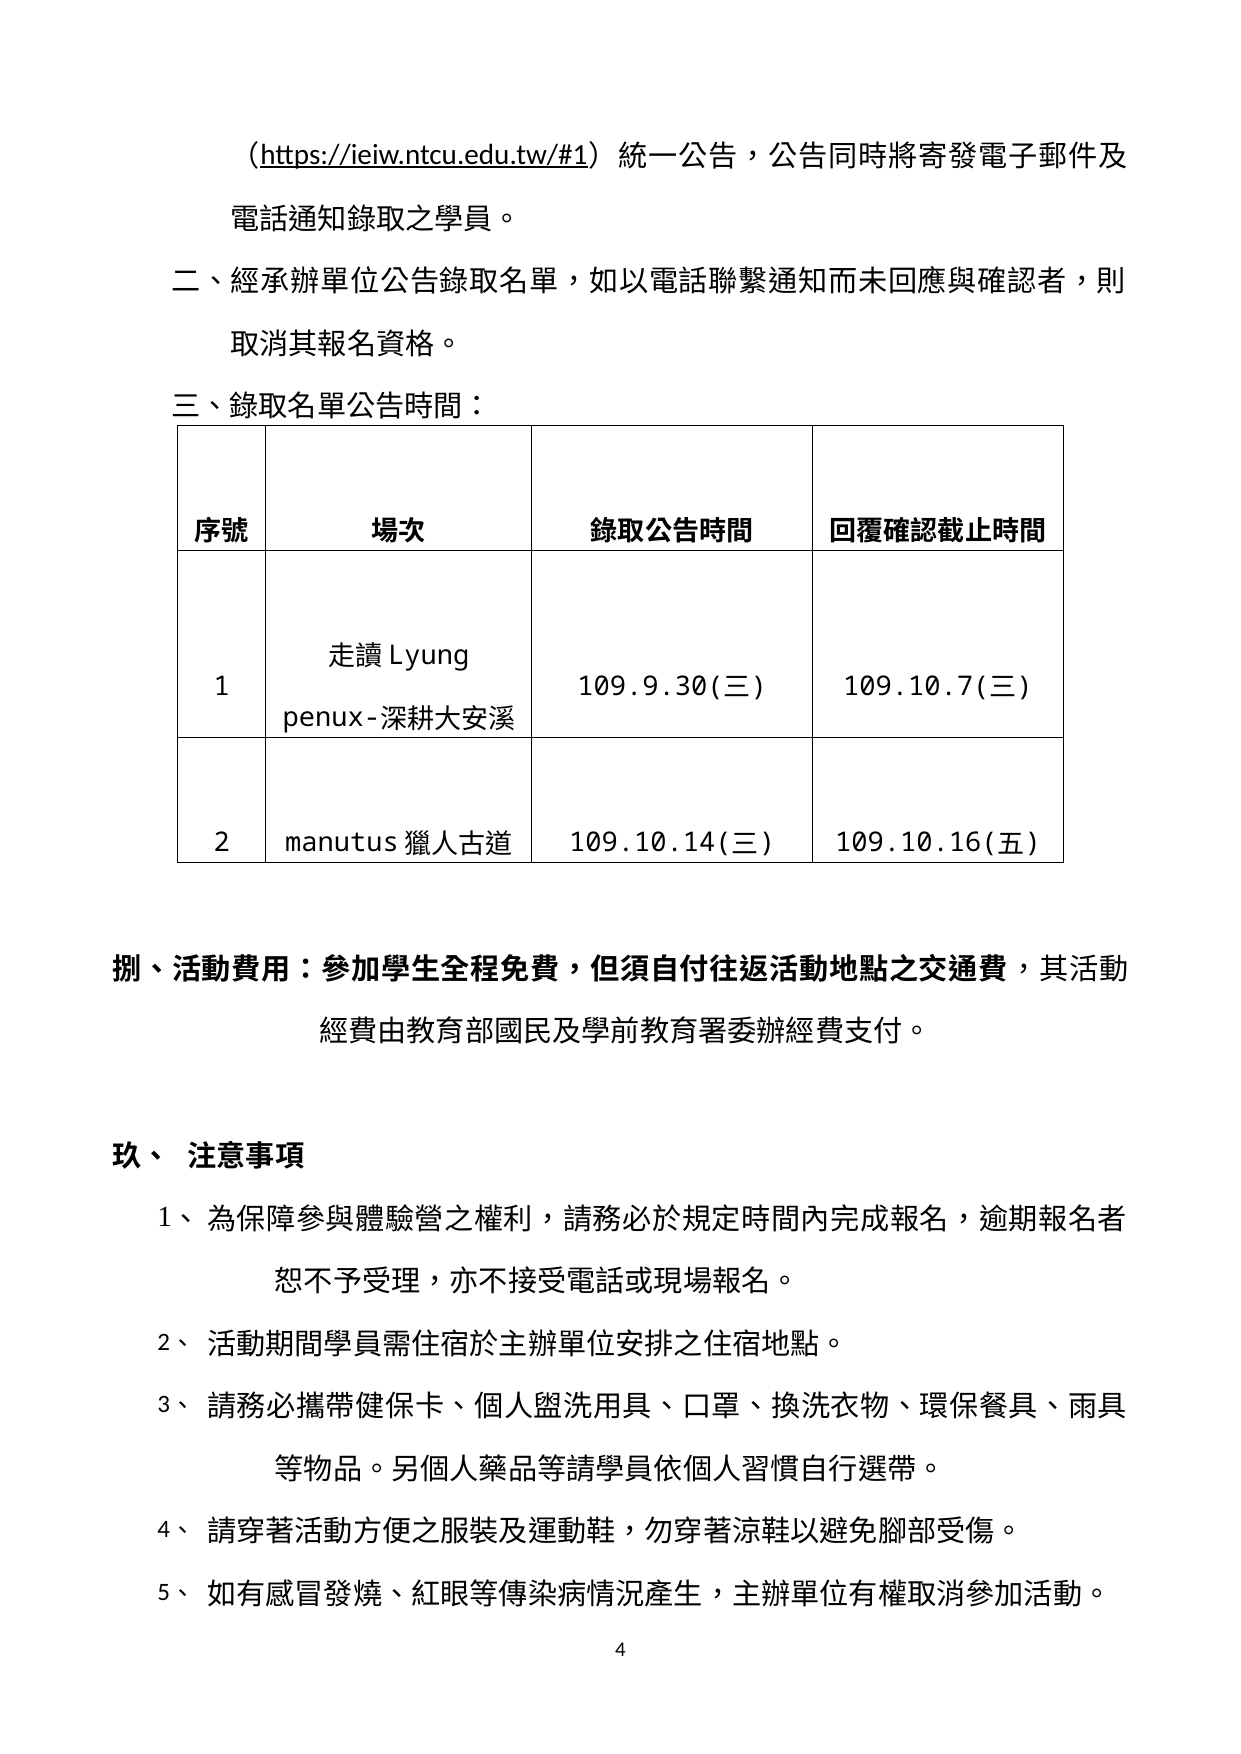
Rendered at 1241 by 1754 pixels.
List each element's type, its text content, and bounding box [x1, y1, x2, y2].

list 如有感冒發燒、紅眼等傳染病情況產生，主辦單位有權取消參加活動。 [157, 1550, 1128, 1612]
table_cell 109.10.16(五) [813, 738, 1063, 862]
table_header 場次 [266, 426, 531, 550]
table_cell 1 [178, 551, 265, 737]
table_cell 2 [178, 738, 265, 862]
list 為保障參與體驗營之權利，請務必於規定時間內完成報名，逾期報名者恕不予受理，亦不接受電話或現場報名。 [157, 1175, 1128, 1300]
list 注意事項 [112, 1112, 1013, 1175]
table_header 錄取公告時間 [532, 426, 812, 550]
text 三、錄取名單公告時間： [171, 362, 1128, 425]
table_cell 109.10.7(三) [813, 551, 1063, 737]
table_cell 109.9.30(三) [532, 551, 812, 737]
table_cell 走讀Lyung penux-深耕大安溪 [266, 551, 531, 737]
table_header 序號 [178, 426, 265, 550]
text 捌、活動費用：參加學生全程免費，但須自付往返活動地點之交通費，其活動經費由教育部國民及學前教育署委辦經費支付。 [112, 925, 1128, 1050]
text 二、經承辦單位公告錄取名單，如以電話聯繫通知而未回應與確認者，則取消其報名資格。 [171, 237, 1128, 362]
table_cell manutus獵人古道 [266, 738, 531, 862]
text （https://ieiw.ntcu.edu.tw/#1）統一公告，公告同時將寄發電子郵件及電話通知錄取之學員。 [171, 112, 1128, 237]
list 請穿著活動方便之服裝及運動鞋，勿穿著涼鞋以避免腳部受傷。 [157, 1487, 1128, 1550]
table_cell 109.10.14(三) [532, 738, 812, 862]
table_header 回覆確認截止時間 [813, 426, 1063, 550]
list 活動期間學員需住宿於主辦單位安排之住宿地點。 [157, 1300, 1128, 1362]
list 請務必攜帶健保卡、個人盥洗用具、口罩、換洗衣物、環保餐具、雨具等物品。另個人藥品等請學員依個人習慣自行選帶。 [157, 1362, 1128, 1487]
